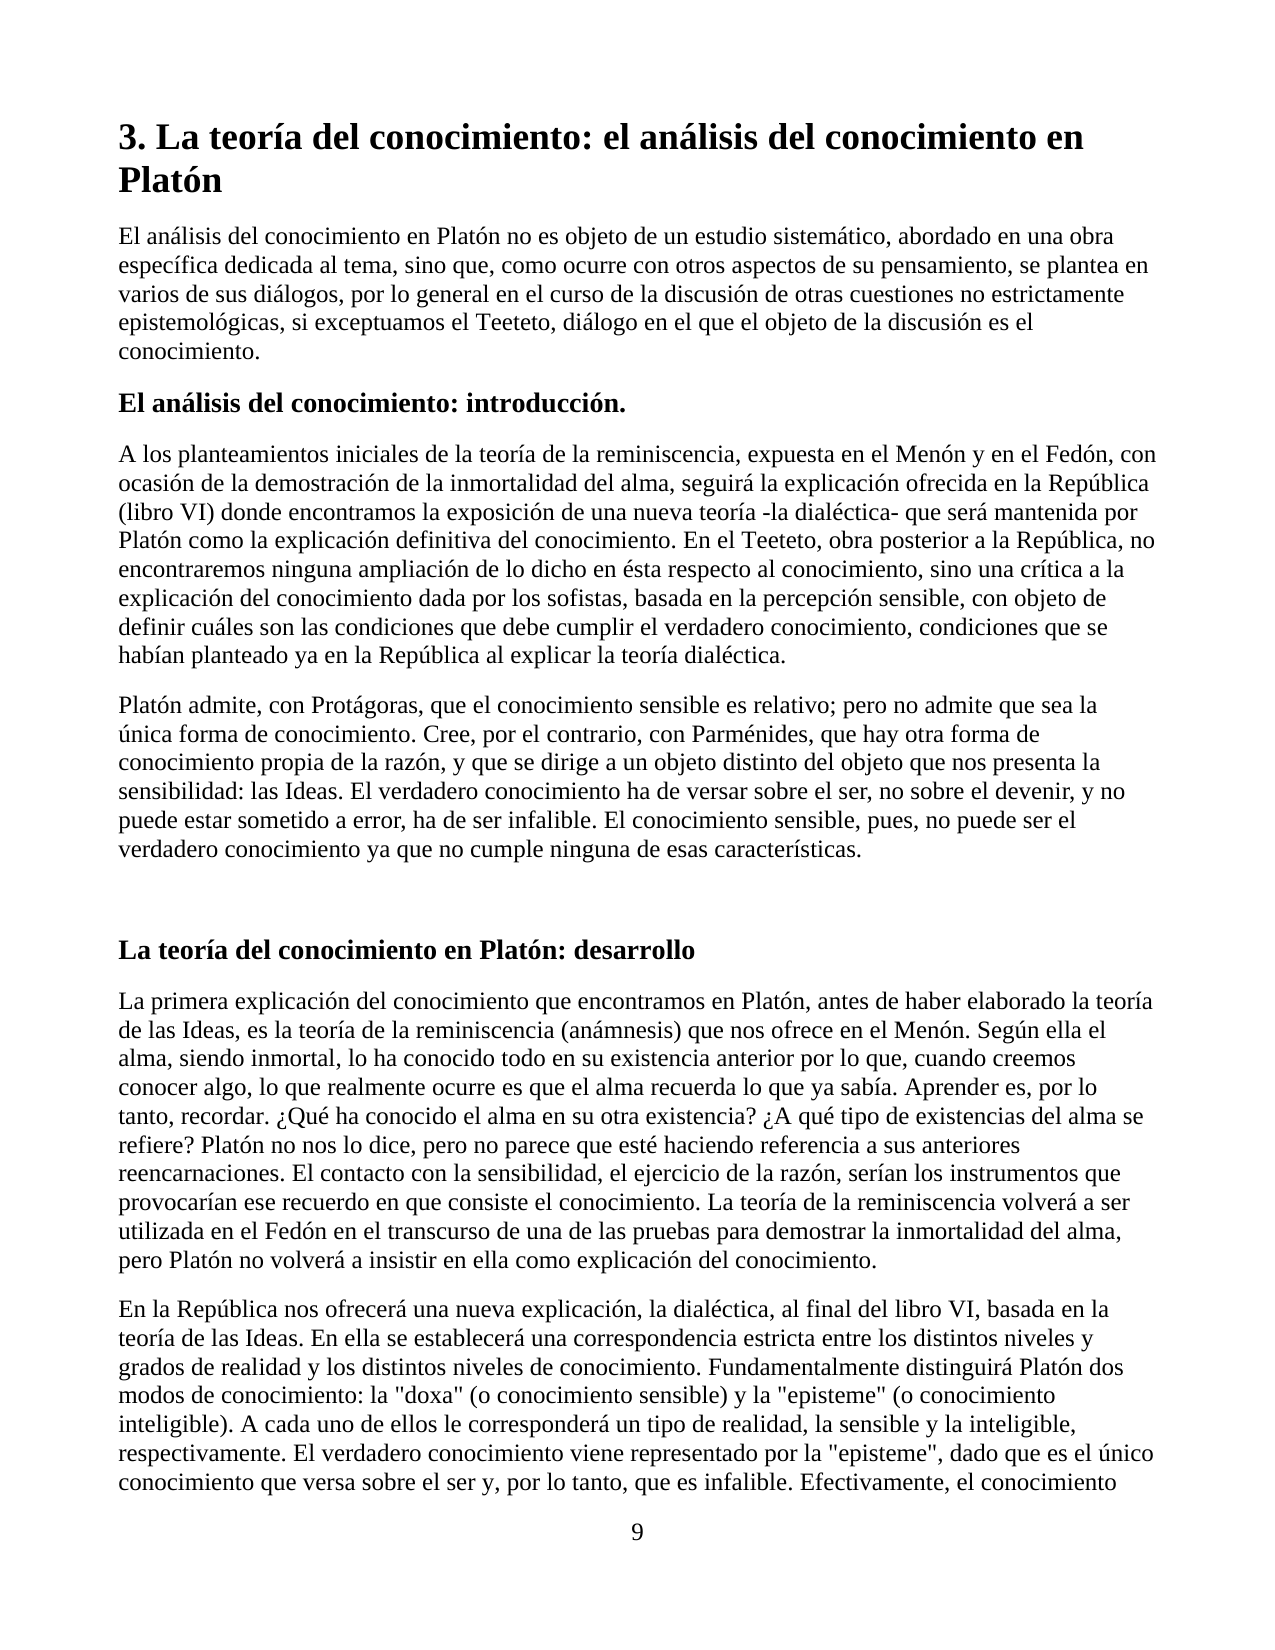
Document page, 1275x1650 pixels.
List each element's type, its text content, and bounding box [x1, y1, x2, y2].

text La teoría del conocimiento en Platón: desarrollo [118, 933, 1157, 965]
text A los planteamientos iniciales de la teoría de la reminiscencia, expuesta en el Menón y en el Fedón, con ocasión de la demostración de la inmortalidad del alma, seguirá la explicación ofrecida en la República (libro VI) donde encontramos la exposición de una nueva teoría -la dialéctica- que será mantenida por Platón como la explicación definitiva del conocimiento. En el Teeteto, obra posterior a la República, no encontraremos ninguna ampliación de lo dicho en ésta respecto al conocimiento, sino una crítica a la explicación del conocimiento dada por los sofistas, basada en la percepción sensible, con objeto de definir cuáles son las condiciones que debe cumplir el verdadero conocimiento, condiciones que se habían planteado ya en la República al explicar la teoría dialéctica. [118, 439, 1157, 669]
text 3. La teoría del conocimiento: el análisis del conocimiento en Platón [118, 114, 1157, 200]
text El análisis del conocimiento: introducción. [118, 386, 1157, 418]
text El análisis del conocimiento en Platón no es objeto de un estudio sistemático, abordado en una obra específica dedicada al tema, sino que, como ocurre con otros aspectos de su pensamiento, se plantea en varios de sus diálogos, por lo general en el curso de la discusión de otras cuestiones no estrictamente epistemológicas, si exceptuamos el Teeteto, diálogo en el que el objeto de la discusión es el conocimiento. [118, 221, 1157, 365]
text Platón admite, con Protágoras, que el conocimiento sensible es relativo; pero no admite que sea la única forma de conocimiento. Cree, por el contrario, con Parménides, que hay otra forma de conocimiento propia de la razón, y que se dirige a un objeto distinto del objeto que nos presenta la sensibilidad: las Ideas. El verdadero conocimiento ha de versar sobre el ser, no sobre el devenir, y no puede estar sometido a error, ha de ser infalible. El conocimiento sensible, pues, no puede ser el verdadero conocimiento ya que no cumple ninguna de esas características. [118, 690, 1157, 862]
text La primera explicación del conocimiento que encontramos en Platón, antes de haber elaborado la teoría de las Ideas, es la teoría de la reminiscencia (anámnesis) que nos ofrece en el Menón. Según ella el alma, siendo inmortal, lo ha conocido todo en su existencia anterior por lo que, cuando creemos conocer algo, lo que realmente ocurre es que el alma recuerda lo que ya sabía. Aprender es, por lo tanto, recordar. ¿Qué ha conocido el alma en su otra existencia? ¿A qué tipo de existencias del alma se refiere? Platón no nos lo dice, pero no parece que esté haciendo referencia a sus anteriores reencarnaciones. El contacto con la sensibilidad, el ejercicio de la razón, serían los instrumentos que provocarían ese recuerdo en que consiste el conocimiento. La teoría de la reminiscencia volverá a ser utilizada en el Fedón en el transcurso de una de las pruebas para demostrar la inmortalidad del alma, pero Platón no volverá a insistir en ella como explicación del conocimiento. [118, 986, 1157, 1273]
text En la República nos ofrecerá una nueva explicación, la dialéctica, al final del libro VI, basada en la teoría de las Ideas. En ella se establecerá una correspondencia estricta entre los distintos niveles y grados de realidad y los distintos niveles de conocimiento. Fundamentalmente distinguirá Platón dos modos de conocimiento: la "doxa" (o conocimiento sensible) y la "episteme" (o conocimiento inteligible). A cada uno de ellos le corresponderá un tipo de realidad, la sensible y la inteligible, respectivamente. El verdadero conocimiento viene representado por la "episteme", dado que es el único conocimiento que versa sobre el ser y, por lo tanto, que es infalible. Efectivamente, el conocimiento [118, 1294, 1157, 1496]
